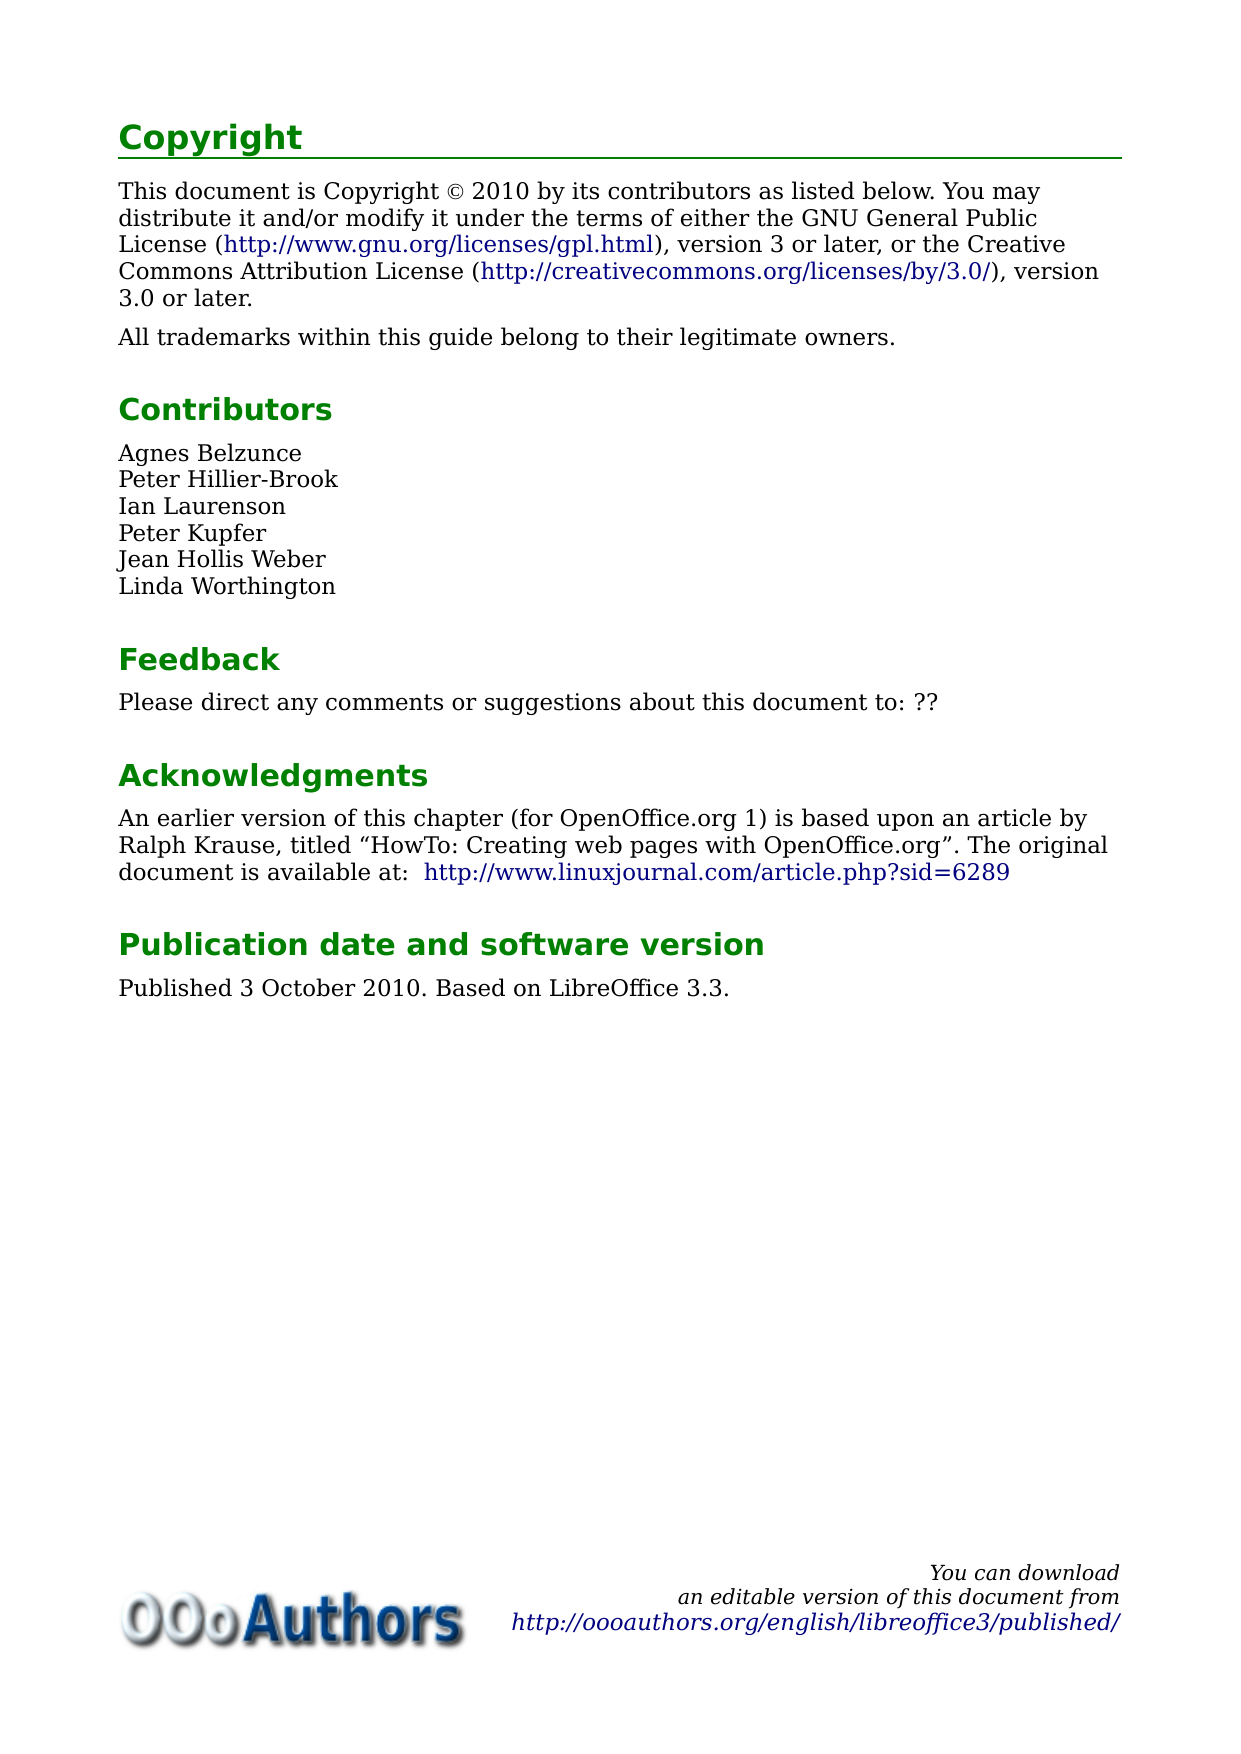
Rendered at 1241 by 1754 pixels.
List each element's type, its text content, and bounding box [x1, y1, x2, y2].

text Publication date and software version [118, 928, 1122, 963]
subtitle Copyright [118, 118, 1122, 157]
text An earlier version of this chapter (for OpenOffice.org 1) is based upon an article by Ralph Krause, titled “HowTo: Creating web pages with OpenOffice.org”. The original document is available at: http://www.linuxjournal.com/article.php?sid=6289 [118, 806, 1122, 886]
text Feedback [118, 642, 1122, 677]
text Published 3 October 2010. Based on LibreOffice 3.3. [118, 975, 1122, 1002]
text This document is Copyright © 2010 by its contributors as listed below. You may distribute it and/or modify it under the terms of either the GNU General Public License (http://www.gnu.org/licenses/gpl.html), version 3 or later, or the Creative Commons Attribution License (http://creativecommons.org/licenses/by/3.0/), version 3.0 or later. [118, 178, 1122, 311]
text Please direct any comments or suggestions about this document to: ?? [118, 689, 1122, 716]
text Acknowledgments [118, 758, 1122, 793]
text Contributors [118, 392, 1122, 428]
text All trademarks within this guide belong to their legitimate owners. [118, 324, 1122, 351]
text Agnes Belzunce Peter Hillier-Brook Ian Laurenson Peter Kupfer Jean Hollis Weber Linda Worthington [118, 440, 1122, 600]
picture [117, 1566, 471, 1655]
